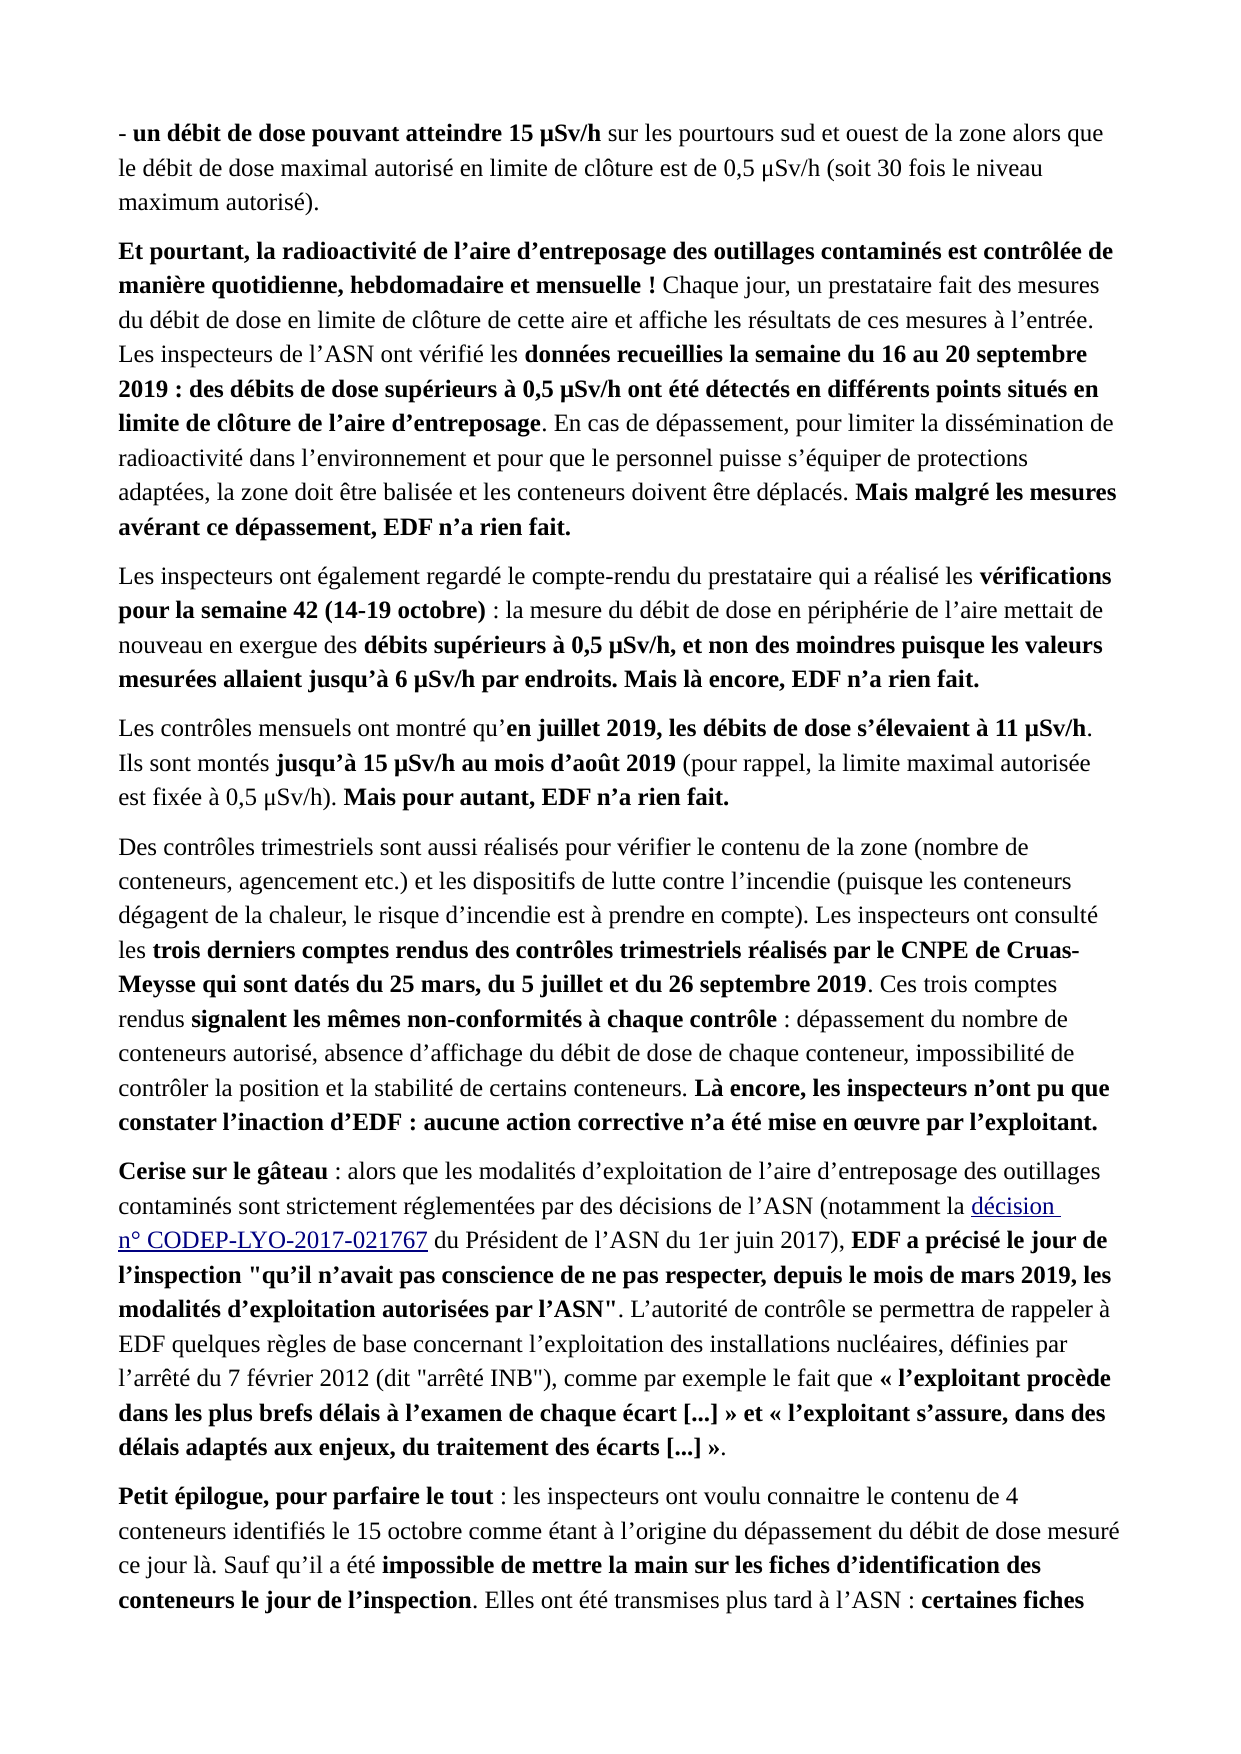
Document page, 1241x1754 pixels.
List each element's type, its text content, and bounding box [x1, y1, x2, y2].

text Les contrôles mensuels ont montré qu’en juillet 2019, les débits de dose s’élevaient à 11 μSv/h. Ils sont montés jusqu’à 15 μSv/h au mois d’août 2019 (pour rappel, la limite maximal autorisée est fixée à 0,5 μSv/h). Mais pour autant, EDF n’a rien fait. [118, 713, 1122, 811]
text Les inspecteurs ont également regardé le compte-rendu du prestataire qui a réalisé les vérifications pour la semaine 42 (14-19 octobre) : la mesure du débit de dose en périphérie de l’aire mettait de nouveau en exergue des débits supérieurs à 0,5 μSv/h, et non des moindres puisque les valeurs mesurées allaient jusqu’à 6 μSv/h par endroits. Mais là encore, EDF n’a rien fait. [118, 561, 1122, 693]
text Et pourtant, la radioactivité de l’aire d’entreposage des outillages contaminés est contrôlée de manière quotidienne, hebdomadaire et mensuelle ! Chaque jour, un prestataire fait des mesures du débit de dose en limite de clôture de cette aire et affiche les résultats de ces mesures à l’entrée. Les inspecteurs de l’ASN ont vérifié les données recueillies la semaine du 16 au 20 septembre 2019 : des débits de dose supérieurs à 0,5 μSv/h ont été détectés en différents points situés en limite de clôture de l’aire d’entreposage. En cas de dépassement, pour limiter la dissémination de radioactivité dans l’environnement et pour que le personnel puisse s’équiper de protections adaptées, la zone doit être balisée et les conteneurs doivent être déplacés. Mais malgré les mesures avérant ce dépassement, EDF n’a rien fait. [118, 236, 1122, 541]
text Des contrôles trimestriels sont aussi réalisés pour vérifier le contenu de la zone (nombre de conteneurs, agencement etc.) et les dispositifs de lutte contre l’incendie (puisque les conteneurs dégagent de la chaleur, le risque d’incendie est à prendre en compte). Les inspecteurs ont consulté les trois derniers comptes rendus des contrôles trimestriels réalisés par le CNPE de Cruas-Meysse qui sont datés du 25 mars, du 5 juillet et du 26 septembre 2019. Ces trois comptes rendus signalent les mêmes non-conformités à chaque contrôle : dépassement du nombre de conteneurs autorisé, absence d’affichage du débit de dose de chaque conteneur, impossibilité de contrôler la position et la stabilité de certains conteneurs. Là encore, les inspecteurs n’ont pu que constater l’inaction d’EDF : aucune action corrective n’a été mise en œuvre par l’exploitant. [118, 832, 1122, 1136]
text - un débit de dose pouvant atteindre 15 μSv/h sur les pourtours sud et ouest de la zone alors que le débit de dose maximal autorisé en limite de clôture est de 0,5 μSv/h (soit 30 fois le niveau maximum autorisé). [118, 118, 1122, 216]
text Petit épilogue, pour parfaire le tout : les inspecteurs ont voulu connaitre le contenu de 4 conteneurs identifiés le 15 octobre comme étant à l’origine du dépassement du débit de dose mesuré ce jour là. Sauf qu’il a été impossible de mettre la main sur les fiches d’identification des conteneurs le jour de l’inspection. Elles ont été transmises plus tard à l’ASN : certaines fiches [118, 1481, 1122, 1613]
text Cerise sur le gâteau : alors que les modalités d’exploitation de l’aire d’entreposage des outillages contaminés sont strictement réglementées par des décisions de l’ASN (notamment la décision n° CODEP-LYO-2017-021767 du Président de l’ASN du 1er juin 2017), EDF a précisé le jour de l’inspection "qu’il n’avait pas conscience de ne pas respecter, depuis le mois de mars 2019, les modalités d’exploitation autorisées par l’ASN". L’autorité de contrôle se permettra de rappeler à EDF quelques règles de base concernant l’exploitation des installations nucléaires, définies par l’arrêté du 7 février 2012 (dit "arrêté INB"), comme par exemple le fait que « l’exploitant procède dans les plus brefs délais à l’examen de chaque écart [...] » et « l’exploitant s’assure, dans des délais adaptés aux enjeux, du traitement des écarts [...] ». [118, 1156, 1122, 1461]
